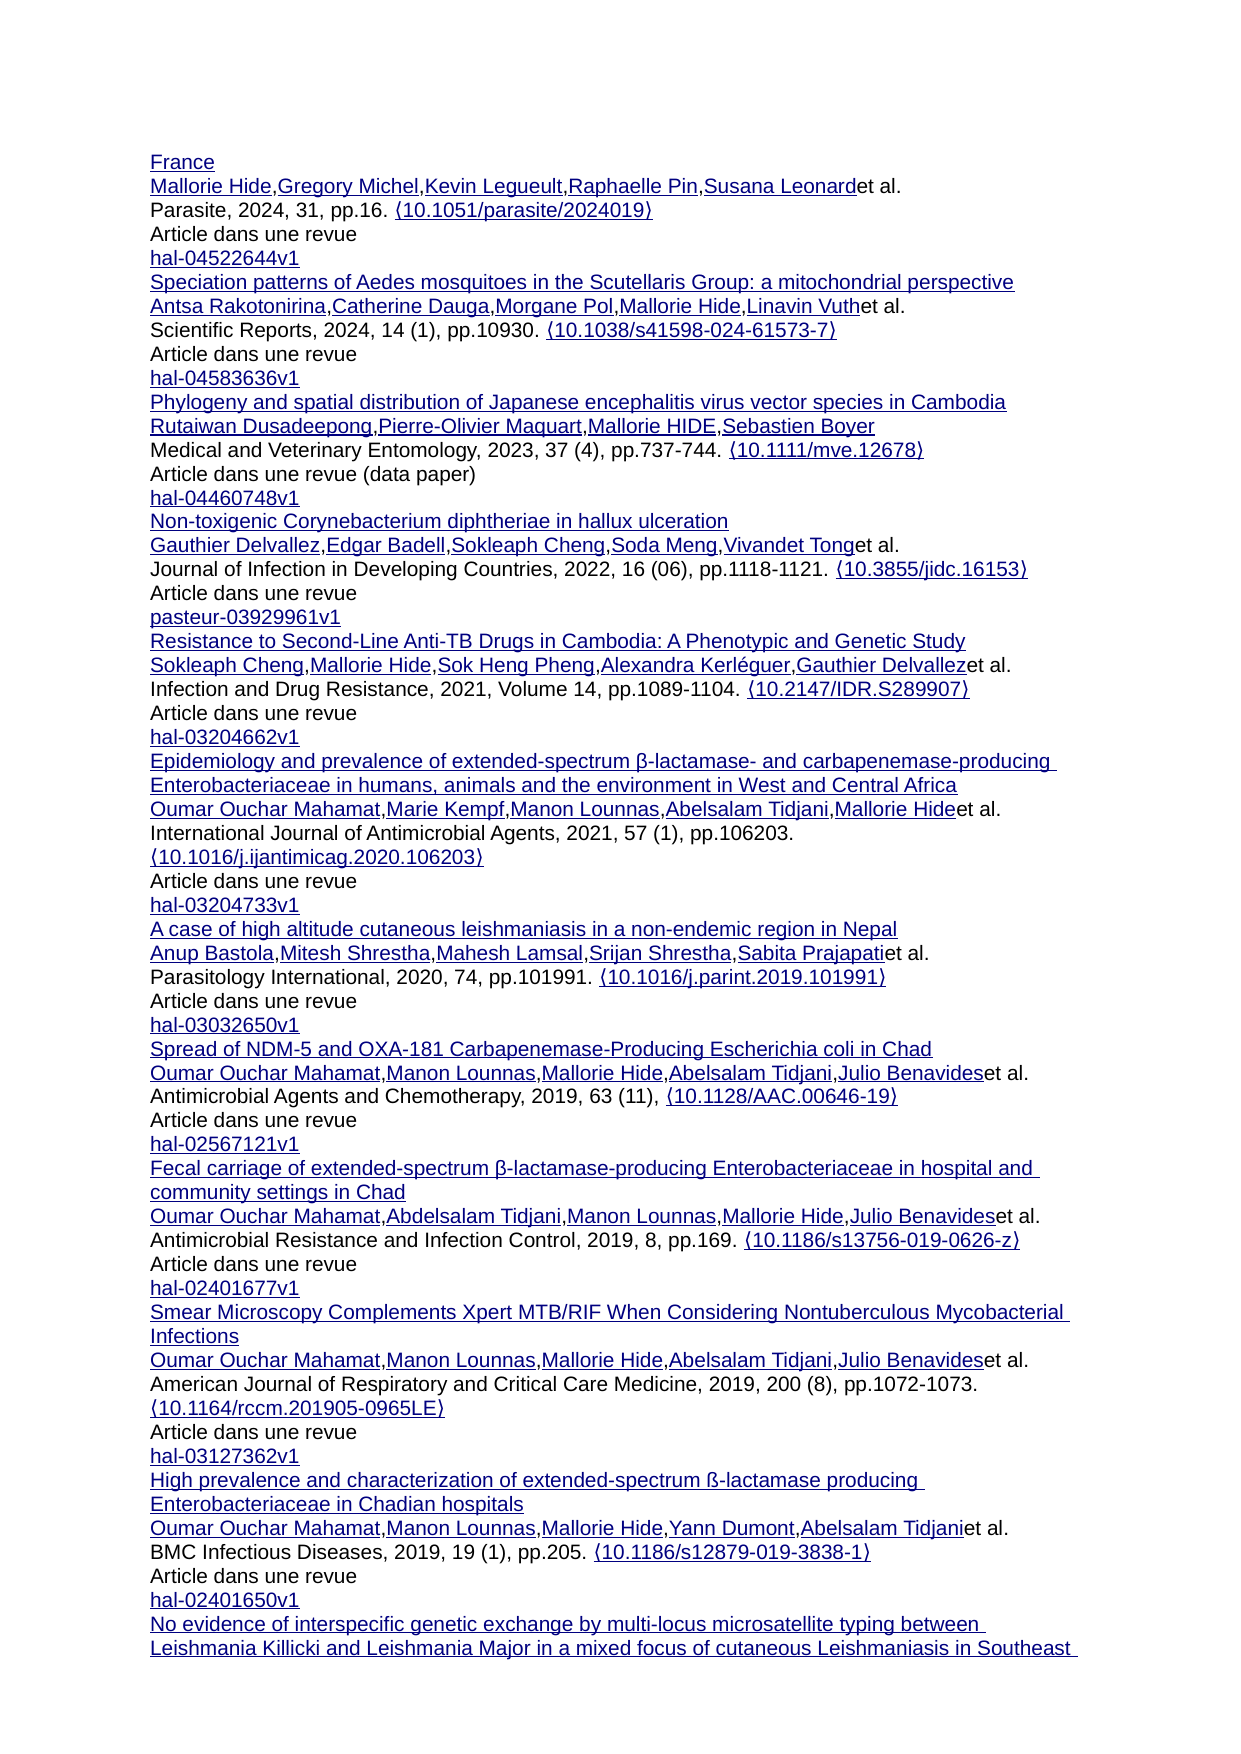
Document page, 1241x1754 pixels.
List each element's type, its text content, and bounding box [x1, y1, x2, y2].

table_cell Smear Microscopy Complements Xpert MTB/RIF When Considering Nontuberculous Mycobacterial Infections Oumar Ouchar Mahamat,Manon Lounnas,Mallorie Hide,Abelsalam Tidjani,Julio Benavideset al. American Journal of Respiratory and Critical Care Medicine, 2019, 200 (8), pp.1072-1073. ⟨10.1164/rccm.201905-0965LE⟩ Article dans une revue hal-03127362v1 [150, 1300, 1090, 1468]
table_cell No evidence of interspecific genetic exchange by multi-locus microsatellite typing between Leishmania Killicki and Leishmania Major in a mixed focus of cutaneous Leishmaniasis in Southeast [150, 1611, 1090, 1659]
table_cell Non-toxigenic Corynebacterium diphtheriae in hallux ulceration Gauthier Delvallez,Edgar Badell,Sokleaph Cheng,Soda Meng,Vivandet Tonget al. Journal of Infection in Developing Countries, 2022, 16 (06), pp.1118-1121. ⟨10.3855/jidc.16153⟩ Article dans une revue pasteur-03929961v1 [150, 509, 1090, 629]
table_cell Speciation patterns of Aedes mosquitoes in the Scutellaris Group: a mitochondrial perspective Antsa Rakotonirina,Catherine Dauga,Morgane Pol,Mallorie Hide,Linavin Vuthet al. Scientific Reports, 2024, 14 (1), pp.10930. ⟨10.1038/s41598-024-61573-7⟩ Article dans une revue hal-04583636v1 [150, 270, 1090, 389]
table_cell Fecal carriage of extended-spectrum β-lactamase-producing Enterobacteriaceae in hospital and community settings in Chad Oumar Ouchar Mahamat,Abdelsalam Tidjani,Manon Lounnas,Mallorie Hide,Julio Benavideset al. Antimicrobial Resistance and Infection Control, 2019, 8, pp.169. ⟨10.1186/s13756-019-0626-z⟩ Article dans une revue hal-02401677v1 [150, 1156, 1090, 1300]
table_cell A case of high altitude cutaneous leishmaniasis in a non-endemic region in Nepal Anup Bastola,Mitesh Shrestha,Mahesh Lamsal,Srijan Shrestha,Sabita Prajapatiet al. Parasitology International, 2020, 74, pp.101991. ⟨10.1016/j.parint.2019.101991⟩ Article dans une revue hal-03032650v1 [150, 917, 1090, 1036]
table_cell High prevalence and characterization of extended-spectrum ß-lactamase producing Enterobacteriaceae in Chadian hospitals Oumar Ouchar Mahamat,Manon Lounnas,Mallorie Hide,Yann Dumont,Abelsalam Tidjaniet al. BMC Infectious Diseases, 2019, 19 (1), pp.205. ⟨10.1186/s12879-019-3838-1⟩ Article dans une revue hal-02401650v1 [150, 1468, 1090, 1611]
table_cell Spread of NDM-5 and OXA-181 Carbapenemase-Producing Escherichia coli in Chad Oumar Ouchar Mahamat,Manon Lounnas,Mallorie Hide,Abelsalam Tidjani,Julio Benavideset al. Antimicrobial Agents and Chemotherapy, 2019, 63 (11), ⟨10.1128/AAC.00646-19⟩ Article dans une revue hal-02567121v1 [150, 1036, 1090, 1156]
table_cell Phylogeny and spatial distribution of Japanese encephalitis virus vector species in Cambodia Rutaiwan Dusadeepong,Pierre‐Olivier Maquart,Mallorie HIDE,Sebastien Boyer Medical and Veterinary Entomology, 2023, 37 (4), pp.737-744. ⟨10.1111/mve.12678⟩ Article dans une revue (data paper) hal-04460748v1 [150, 390, 1090, 509]
table_cell France Mallorie Hide,Gregory Michel,Kevin Legueult,Raphaelle Pin,Susana Leonardet al. Parasite, 2024, 31, pp.16. ⟨10.1051/parasite/2024019⟩ Article dans une revue hal-04522644v1 [150, 150, 1090, 270]
table_cell Epidemiology and prevalence of extended-spectrum β-lactamase- and carbapenemase-producing Enterobacteriaceae in humans, animals and the environment in West and Central Africa Oumar Ouchar Mahamat,Marie Kempf,Manon Lounnas,Abelsalam Tidjani,Mallorie Hideet al. International Journal of Antimicrobial Agents, 2021, 57 (1), pp.106203. ⟨10.1016/j.ijantimicag.2020.106203⟩ Article dans une revue hal-03204733v1 [150, 749, 1090, 917]
table_cell Resistance to Second-Line Anti-TB Drugs in Cambodia: A Phenotypic and Genetic Study Sokleaph Cheng,Mallorie Hide,Sok Heng Pheng,Alexandra Kerléguer,Gauthier Delvallezet al. Infection and Drug Resistance, 2021, Volume 14, pp.1089-1104. ⟨10.2147/IDR.S289907⟩ Article dans une revue hal-03204662v1 [150, 629, 1090, 749]
